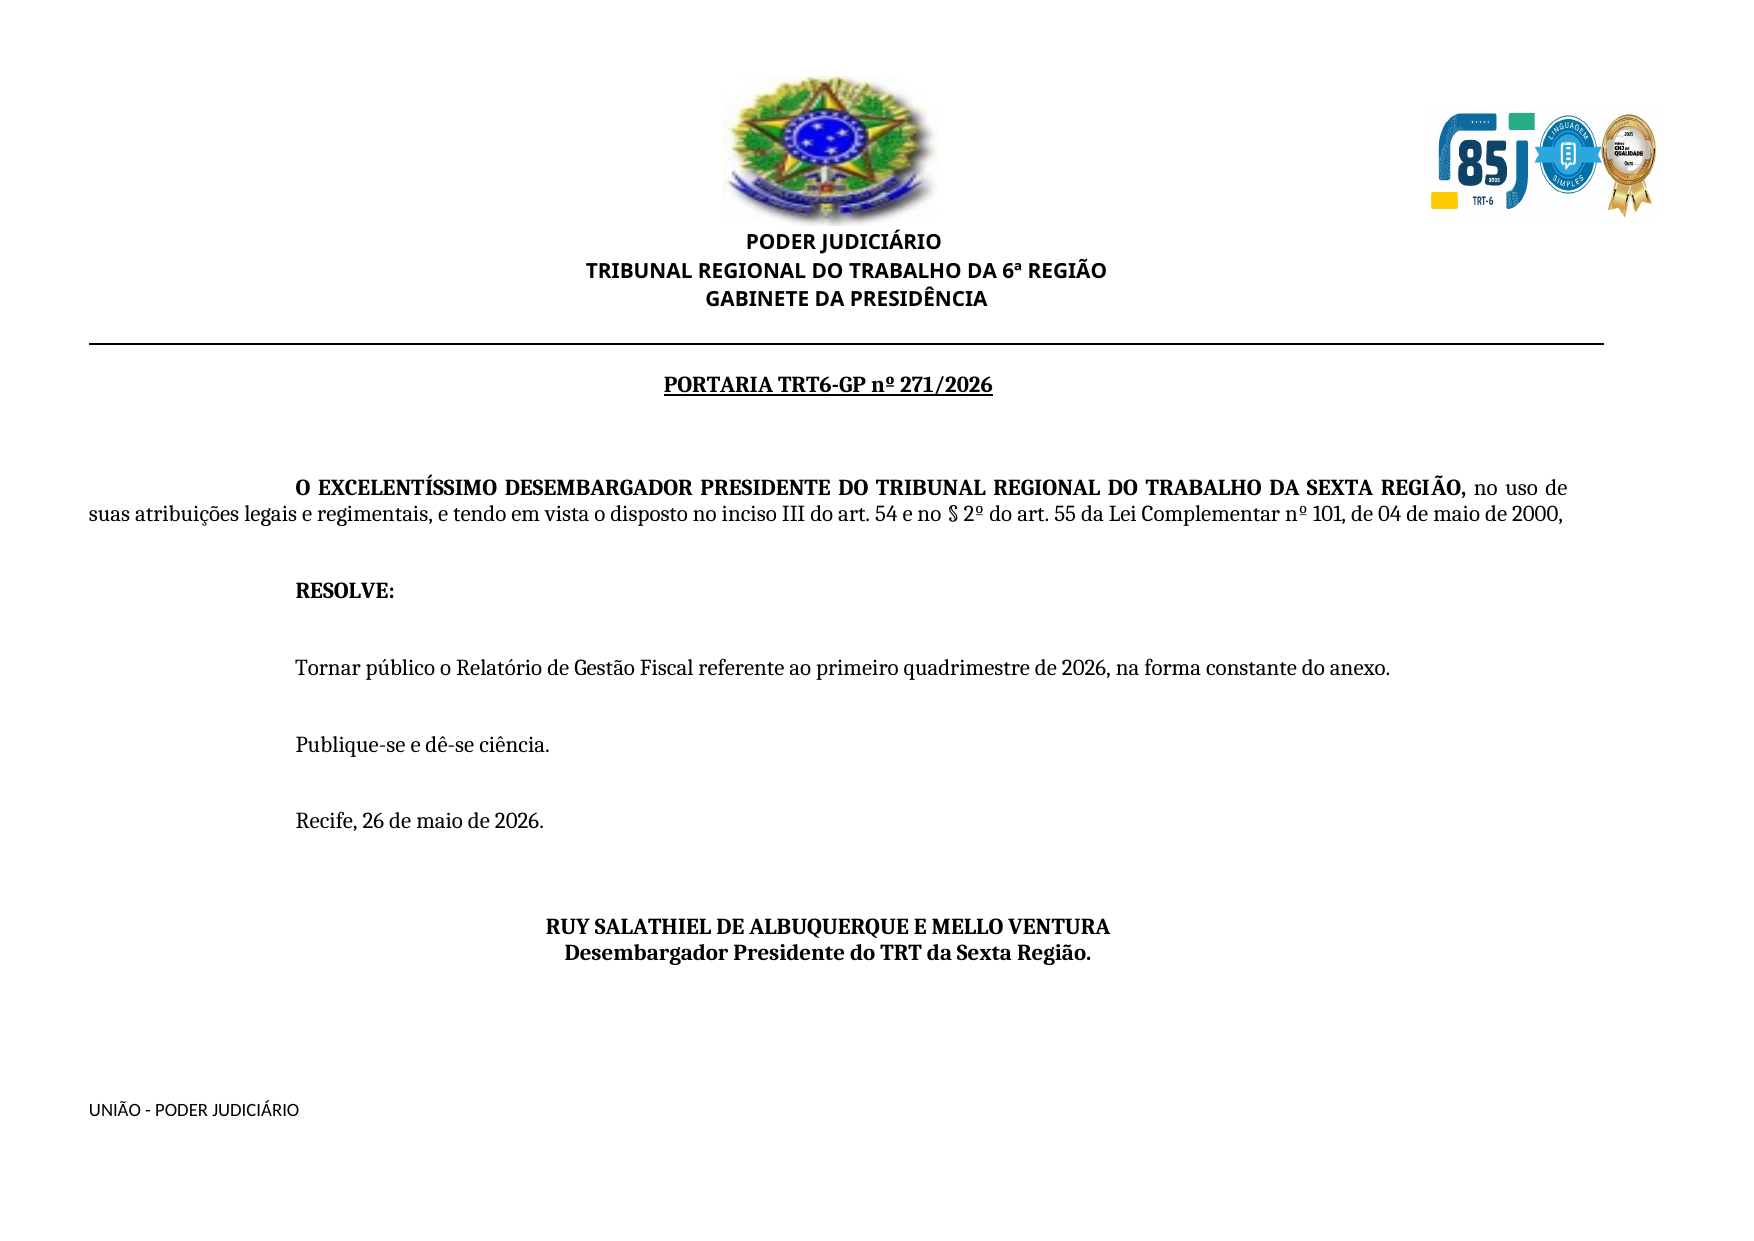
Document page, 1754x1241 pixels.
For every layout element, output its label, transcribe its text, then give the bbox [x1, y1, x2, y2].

text RESOLVE: [89, 578, 1567, 604]
text Publique-se e dê-se ciência. [89, 732, 1567, 758]
text O EXCELENTÍSSIMO DESEMBARGADOR PRESIDENTE DO TRIBUNAL REGIONAL DO TRABALHO DA SEXTA REGIÃO, no uso de suas atribuições legais e regimentais, e tendo em vista o disposto no inciso III do art. 54 e no § 2º do art. 55 da Lei Complementar nº 101, de 04 de maio de 2000, [89, 475, 1567, 528]
text Recife, 26 de maio de 2026. [89, 808, 1567, 835]
text PORTARIA TRT6-GP nº 271/2026 [89, 372, 1567, 398]
text UNIÃO - PODER JUDICIÁRIO [89, 1098, 1444, 1121]
picture [1427, 104, 1661, 218]
picture [722, 76, 939, 226]
text RUY SALATHIEL DE ALBUQUERQUE E MELLO VENTURA [89, 914, 1567, 940]
text Tornar público o Relatório de Gestão Fiscal referente ao primeiro quadrimestre de 2026, na forma constante do anexo. [89, 655, 1567, 681]
text Desembargador Presidente do TRT da Sexta Região. [89, 940, 1567, 966]
